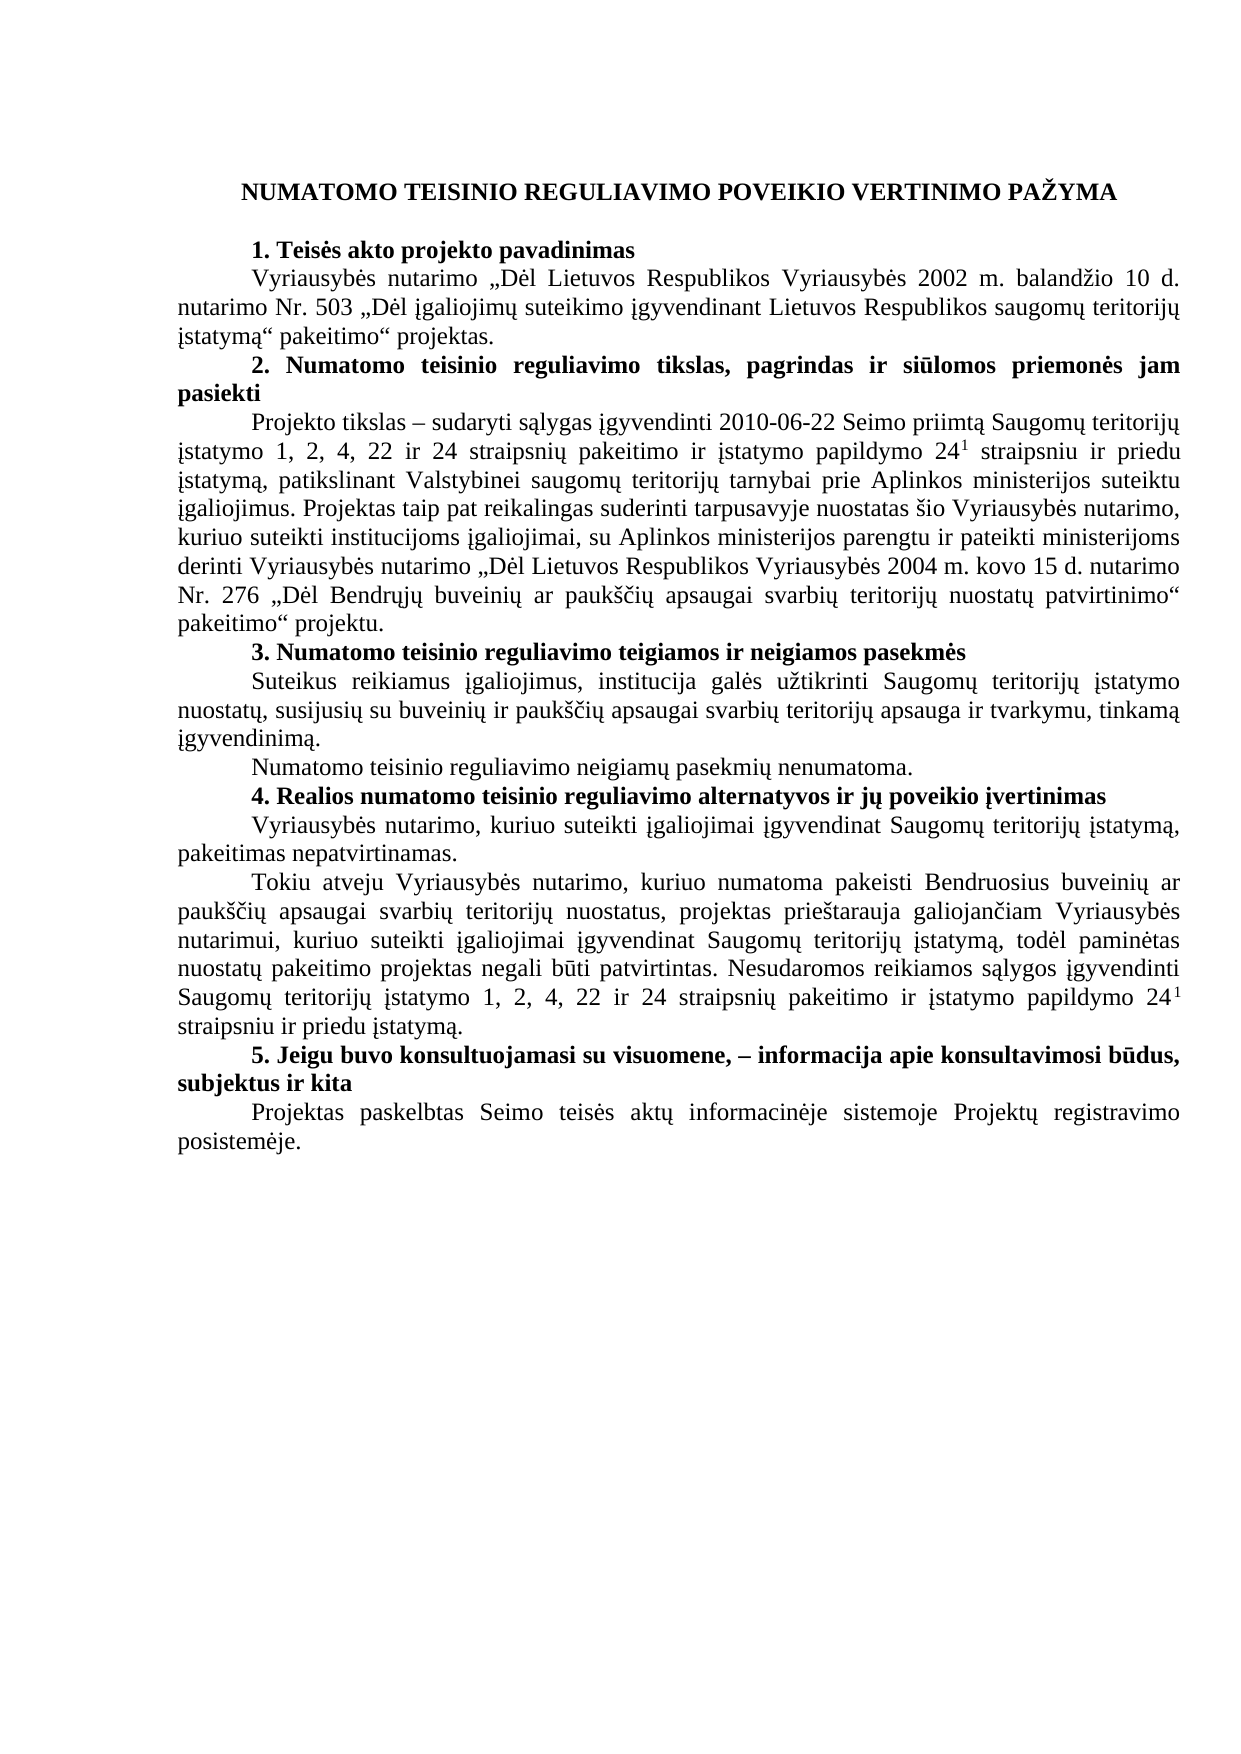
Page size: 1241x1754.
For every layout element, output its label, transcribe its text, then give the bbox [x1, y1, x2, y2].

text Projekto tikslas – sudaryti sąlygas įgyvendinti 2010-06-22 Seimo priimtą Saugomų teritorijų įstatymo 1, 2, 4, 22 ir 24 straipsnių pakeitimo ir įstatymo papildymo 241 straipsniu ir priedu įstatymą, patikslinant Valstybinei saugomų teritorijų tarnybai prie Aplinkos ministerijos suteiktu įgaliojimus. Projektas taip pat reikalingas suderinti tarpusavyje nuostatas šio Vyriausybės nutarimo, kuriuo suteikti institucijoms įgaliojimai, su Aplinkos ministerijos parengtu ir pateikti ministerijoms derinti Vyriausybės nutarimo „Dėl Lietuvos Respublikos Vyriausybės 2004 m. kovo 15 d. nutarimo Nr. 276 „Dėl Bendrųjų buveinių ar paukščių apsaugai svarbių teritorijų nuostatų patvirtinimo“ pakeitimo“ projektu. [177, 407, 1181, 637]
text Vyriausybės nutarimo „Dėl Lietuvos Respublikos Vyriausybės 2002 m. balandžio 10 d. nutarimo Nr. 503 „Dėl įgaliojimų suteikimo įgyvendinant Lietuvos Respublikos saugomų teritorijų įstatymą“ pakeitimo“ projektas. [177, 263, 1181, 350]
text 3. Numatomo teisinio reguliavimo teigiamos ir neigiamos pasekmės [177, 637, 1181, 666]
text Suteikus reikiamus įgaliojimus, institucija galės užtikrinti Saugomų teritorijų įstatymo nuostatų, susijusių su buveinių ir paukščių apsaugai svarbių teritorijų apsauga ir tvarkymu, tinkamą įgyvendinimą. [177, 666, 1181, 752]
text 2. Numatomo teisinio reguliavimo tikslas, pagrindas ir siūlomos priemonės jam pasiekti [177, 350, 1181, 407]
text NUMATOMO TEISINIO REGULIAVIMO POVEIKIO VERTINIMO PAŽYMA [177, 177, 1181, 206]
text Vyriausybės nutarimo, kuriuo suteikti įgaliojimai įgyvendinat Saugomų teritorijų įstatymą, pakeitimas nepatvirtinamas. [177, 810, 1181, 867]
text 1. Teisės akto projekto pavadinimas [177, 235, 1181, 263]
text Numatomo teisinio reguliavimo neigiamų pasekmių nenumatoma. [177, 752, 1181, 781]
text 5. Jeigu buvo konsultuojamasi su visuomene, – informacija apie konsultavimosi būdus, subjektus ir kita [177, 1040, 1181, 1097]
text 4. Realios numatomo teisinio reguliavimo alternatyvos ir jų poveikio įvertinimas [177, 781, 1181, 810]
text Tokiu atveju Vyriausybės nutarimo, kuriuo numatoma pakeisti Bendruosius buveinių ar paukščių apsaugai svarbių teritorijų nuostatus, projektas prieštarauja galiojančiam Vyriausybės nutarimui, kuriuo suteikti įgaliojimai įgyvendinat Saugomų teritorijų įstatymą, todėl paminėtas nuostatų pakeitimo projektas negali būti patvirtintas. Nesudaromos reikiamos sąlygos įgyvendinti Saugomų teritorijų įstatymo 1, 2, 4, 22 ir 24 straipsnių pakeitimo ir įstatymo papildymo 241 straipsniu ir priedu įstatymą. [177, 867, 1181, 1040]
text Projektas paskelbtas Seimo teisės aktų informacinėje sistemoje Projektų registravimo posistemėje. [177, 1097, 1181, 1155]
